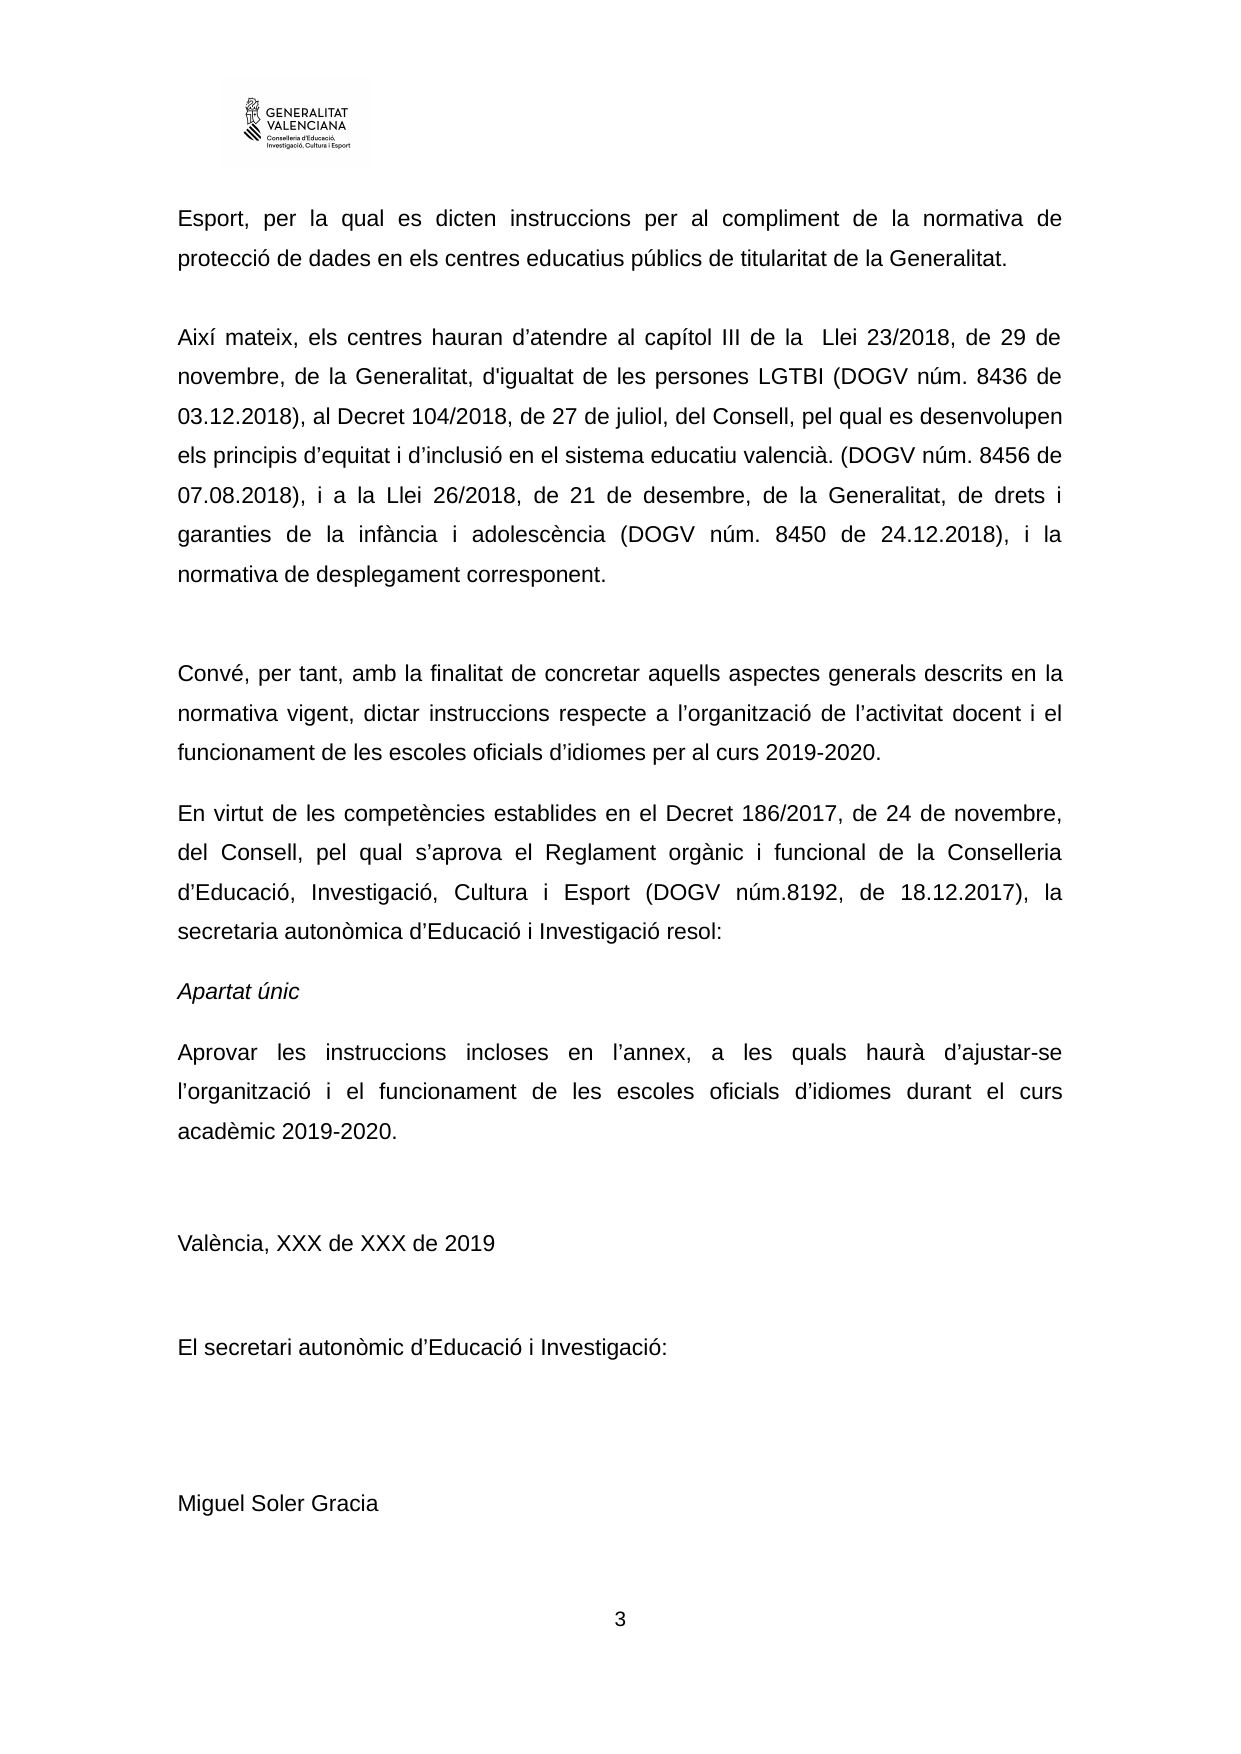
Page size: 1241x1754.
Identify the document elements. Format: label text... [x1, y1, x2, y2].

text En virtut de les competències establides en el Decret 186/2017, de 24 de novembre, del Consell, pel qual s’aprova el Reglament orgànic i funcional de la Conselleria d’Educació, Investigació, Cultura i Esport (DOGV núm.8192, de 18.12.2017), la secretaria autonòmica d’Educació i Investigació resol: [177, 799, 1063, 944]
text València, XXX de XXX de 2019 [177, 1230, 1063, 1256]
text Aprovar les instruccions incloses en l’annex, a les quals haurà d’ajustar-se l’organització i el funcionament de les escoles oficials d’idiomes durant el curs acadèmic 2019-2020. [177, 1039, 1063, 1144]
picture [222, 76, 372, 169]
text El secretari autonòmic d’Educació i Investigació: [177, 1334, 1063, 1360]
text Així mateix, els centres hauran d’atendre al capítol III de la Llei 23/2018, de 29 de novembre, de la Generalitat, d'igualtat de les persones LGTBI (DOGV núm. 8436 de 03.12.2018), al Decret 104/2018, de 27 de juliol, del Consell, pel qual es desenvolupen els principis d’equitat i d’inclusió en el sistema educatiu valencià. (DOGV núm. 8456 de 07.08.2018), i a la Llei 26/2018, de 21 de desembre, de la Generalitat, de drets i garanties de la infància i adolescència (DOGV núm. 8450 de 24.12.2018), i la normativa de desplegament corresponent. [177, 324, 1063, 587]
text Convé, per tant, amb la finalitat de concretar aquells aspectes generals descrits en la normativa vigent, dictar instruccions respecte a l’organització de l’activitat docent i el funcionament de les escoles oficials d’idiomes per al curs 2019-2020. [177, 660, 1063, 766]
text Miguel Soler Gracia [177, 1490, 1063, 1516]
text Apartat únic [177, 978, 1063, 1005]
text Esport, per la qual es dicten instruccions per al compliment de la normativa de protecció de dades en els centres educatius públics de titularitat de la Generalitat. [177, 205, 1063, 271]
